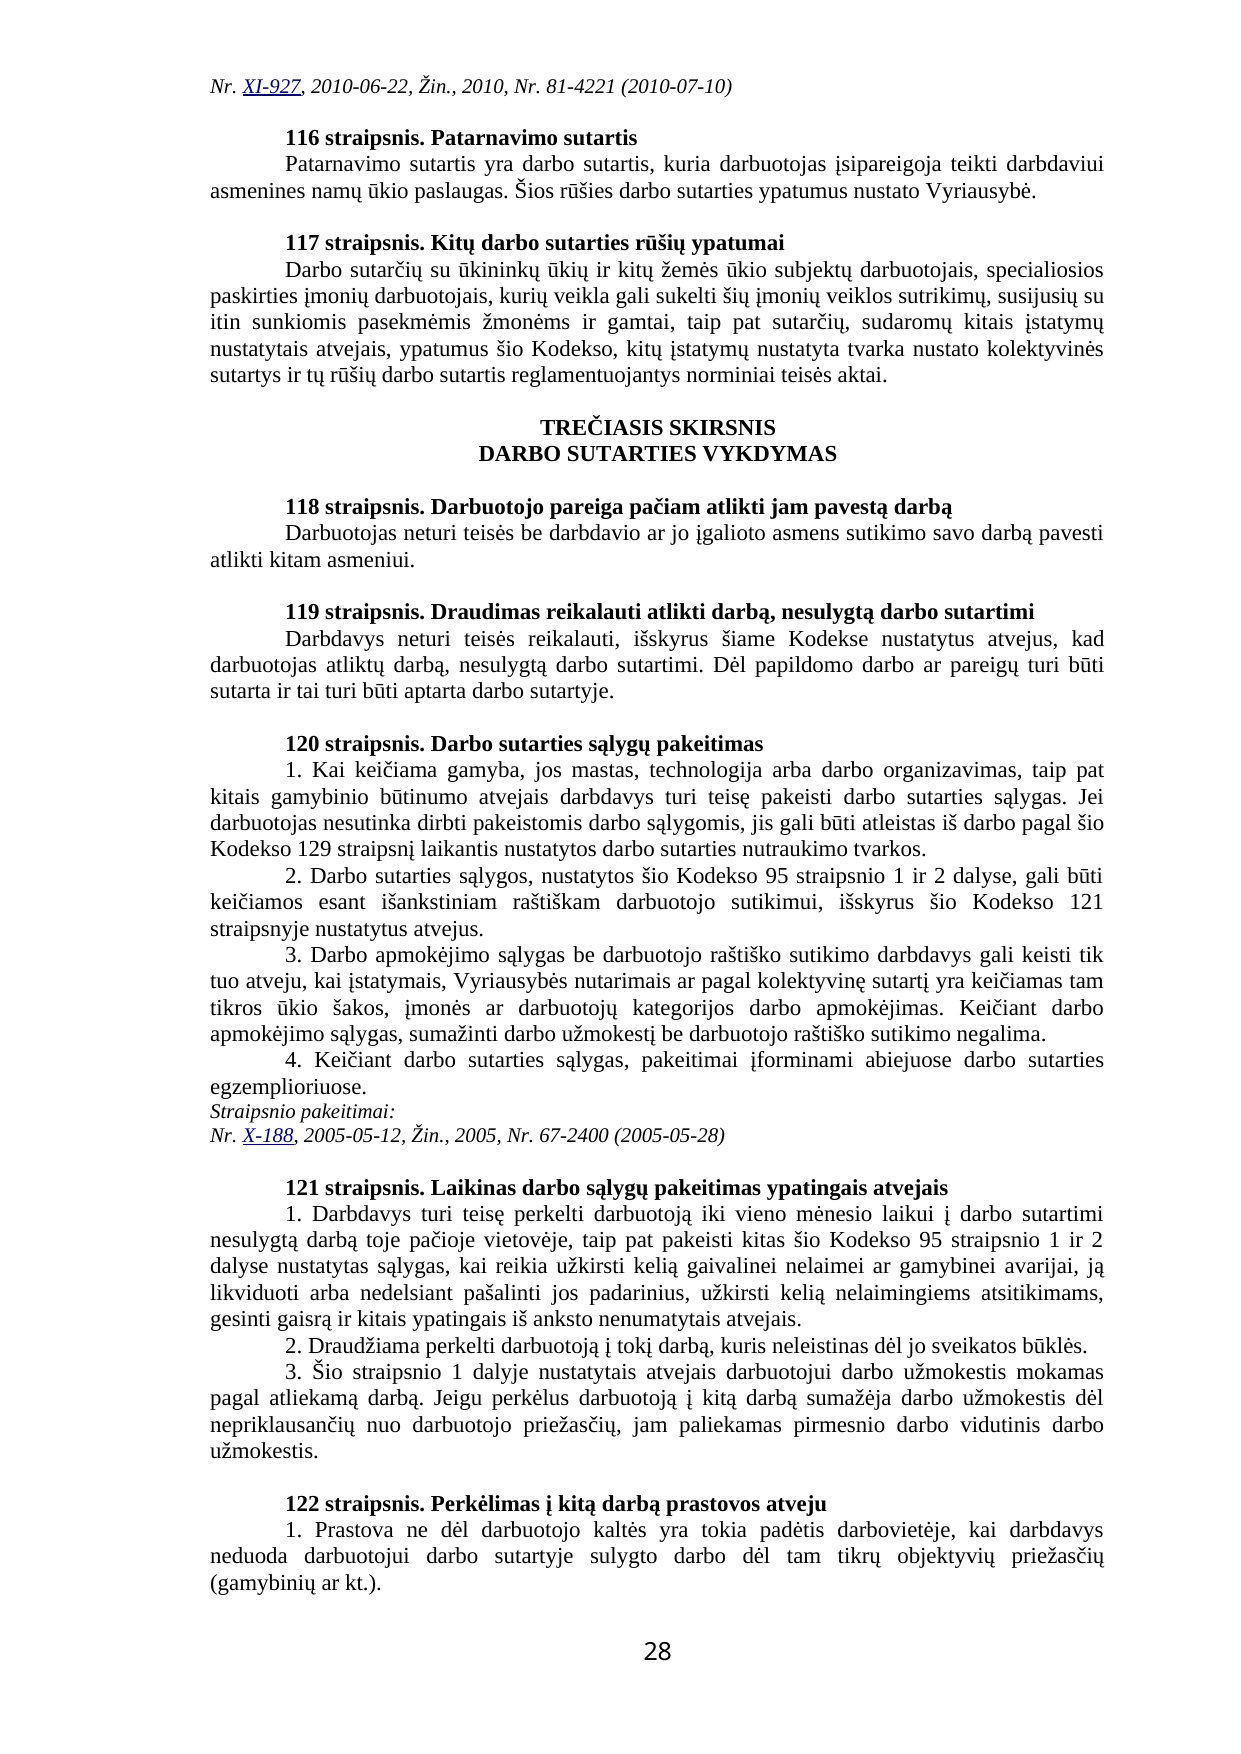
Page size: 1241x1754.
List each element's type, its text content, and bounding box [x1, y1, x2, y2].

text Darbdavys neturi teisės reikalauti, išskyrus šiame Kodekse nustatytus atvejus, kad darbuotojas atliktų darbą, nesulygtą darbo sutartimi. Dėl papildomo darbo ar pareigų turi būti sutarta ir tai turi būti aptarta darbo sutartyje. [210, 625, 1106, 704]
text 1. Kai keičiama gamyba, jos mastas, technologija arba darbo organizavimas, taip pat kitais gamybinio būtinumo atvejais darbdavys turi teisę pakeisti darbo sutarties sąlygas. Jei darbuotojas nesutinka dirbti pakeistomis darbo sąlygomis, jis gali būti atleistas iš darbo pagal šio Kodekso 129 straipsnį laikantis nustatytos darbo sutarties nutraukimo tvarkos. [210, 756, 1106, 862]
text Nr. X-188, 2005-05-12, Žin., 2005, Nr. 67-2400 (2005-05-28) [210, 1123, 1106, 1147]
text 3. Darbo apmokėjimo sąlygas be darbuotojo raštiško sutikimo darbdavys gali keisti tik tuo atveju, kai įstatymais, Vyriausybės nutarimais ar pagal kolektyvinę sutartį yra keičiamas tam tikros ūkio šakos, įmonės ar darbuotojų kategorijos darbo apmokėjimas. Keičiant darbo apmokėjimo sąlygas, sumažinti darbo užmokestį be darbuotojo raštiško sutikimo negalima. [210, 941, 1106, 1046]
text Straipsnio pakeitimai: [210, 1099, 1106, 1123]
text DARBO SUTARTIES VYKDYMAS [210, 440, 1106, 467]
text 116 straipsnis. Patarnavimo sutartis [210, 124, 1106, 150]
text Nr. XI-927, 2010-06-22, Žin., 2010, Nr. 81-4221 (2010-07-10) [210, 73, 1106, 98]
text Darbo sutarčių su ūkininkų ūkių ir kitų žemės ūkio subjektų darbuotojais, specialiosios paskirties įmonių darbuotojais, kurių veikla gali sukelti šių įmonių veiklos sutrikimų, susijusių su itin sunkiomis pasekmėmis žmonėms ir gamtai, taip pat sutarčių, sudaromų kitais įstatymų nustatytais atvejais, ypatumus šio Kodekso, kitų įstatymų nustatyta tvarka nustato kolektyvinės sutartys ir tų rūšių darbo sutartis reglamentuojantys norminiai teisės aktai. [210, 256, 1106, 387]
text 1. Prastova ne dėl darbuotojo kaltės yra tokia padėtis darbovietėje, kai darbdavys neduoda darbuotojui darbo sutartyje sulygto darbo dėl tam tikrų objektyvių priežasčių (gamybinių ar kt.). [210, 1516, 1106, 1595]
text TREČIASIS SKIRSNIS [210, 414, 1106, 440]
text Patarnavimo sutartis yra darbo sutartis, kuria darbuotojas įsipareigoja teikti darbdaviui asmenines namų ūkio paslaugas. Šios rūšies darbo sutarties ypatumus nustato Vyriausybė. [210, 150, 1106, 203]
text 121 straipsnis. Laikinas darbo sąlygų pakeitimas ypatingais atvejais [210, 1173, 1106, 1200]
text Darbuotojas neturi teisės be darbdavio ar jo įgalioto asmens sutikimo savo darbą pavesti atlikti kitam asmeniui. [210, 519, 1106, 572]
text 119 straipsnis. Draudimas reikalauti atlikti darbą, nesulygtą darbo sutartimi [285, 598, 1106, 625]
text 1. Darbdavys turi teisę perkelti darbuotoją iki vieno mėnesio laikui į darbo sutartimi nesulygtą darbą toje pačioje vietovėje, taip pat pakeisti kitas šio Kodekso 95 straipsnio 1 ir 2 dalyse nustatytas sąlygas, kai reikia užkirsti kelią gaivalinei nelaimei ar gamybinei avarijai, ją likviduoti arba nedelsiant pašalinti jos padarinius, užkirsti kelią nelaimingiems atsitikimams, gesinti gaisrą ir kitais ypatingais iš anksto nenumatytais atvejais. [210, 1200, 1106, 1332]
text 118 straipsnis. Darbuotojo pareiga pačiam atlikti jam pavestą darbą [210, 493, 1106, 519]
text 2. Draudžiama perkelti darbuotoją į tokį darbą, kuris neleistinas dėl jo sveikatos būklės. [210, 1332, 1106, 1358]
text 2. Darbo sutarties sąlygos, nustatytos šio Kodekso 95 straipsnio 1 ir 2 dalyse, gali būti keičiamos esant išankstiniam raštiškam darbuotojo sutikimui, išskyrus šio Kodekso 121 straipsnyje nustatytus atvejus. [210, 862, 1106, 941]
text 120 straipsnis. Darbo sutarties sąlygų pakeitimas [210, 730, 1106, 756]
text 122 straipsnis. Perkėlimas į kitą darbą prastovos atveju [210, 1490, 1106, 1516]
text 4. Keičiant darbo sutarties sąlygas, pakeitimai įforminami abiejuose darbo sutarties egzemplioriuose. [210, 1046, 1106, 1099]
text 117 straipsnis. Kitų darbo sutarties rūšių ypatumai [210, 229, 1106, 256]
text 3. Šio straipsnio 1 dalyje nustatytais atvejais darbuotojui darbo užmokestis mokamas pagal atliekamą darbą. Jeigu perkėlus darbuotoją į kitą darbą sumažėja darbo užmokestis dėl nepriklausančių nuo darbuotojo priežasčių, jam paliekamas pirmesnio darbo vidutinis darbo užmokestis. [210, 1358, 1106, 1463]
